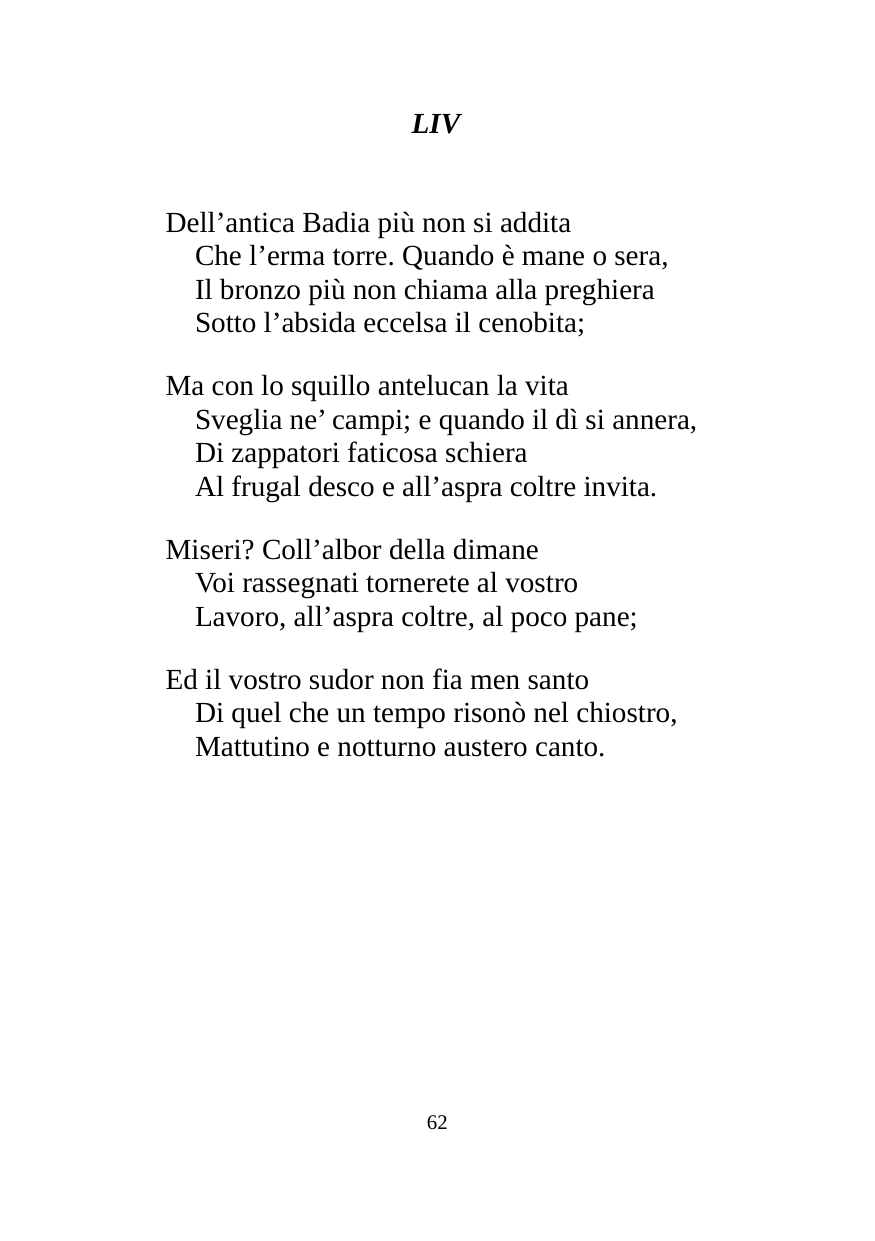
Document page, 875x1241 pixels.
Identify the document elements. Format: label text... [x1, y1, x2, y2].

text Dell’antica Badia più non si addita Che l’erma torre. Quando è mane o sera, Il bronzo più non chiama alla preghiera Sotto l’absida eccelsa il cenobita; [165, 205, 768, 339]
text Ed il vostro sudor non fia men santo Di quel che un tempo risonò nel chiostro, Mattutino e notturno austero canto. [165, 662, 768, 763]
text Miseri? Coll’albor della dimane Voi rassegnati tornerete al vostro Lavoro, all’aspra coltre, al poco pane; [165, 532, 768, 633]
subtitle LIV [106, 106, 768, 140]
text Ma con lo squillo antelucan la vita Sveglia ne’ campi; e quando il dì si annera, Di zappatori faticosa schiera Al frugal desco e all’aspra coltre invita. [165, 368, 768, 502]
